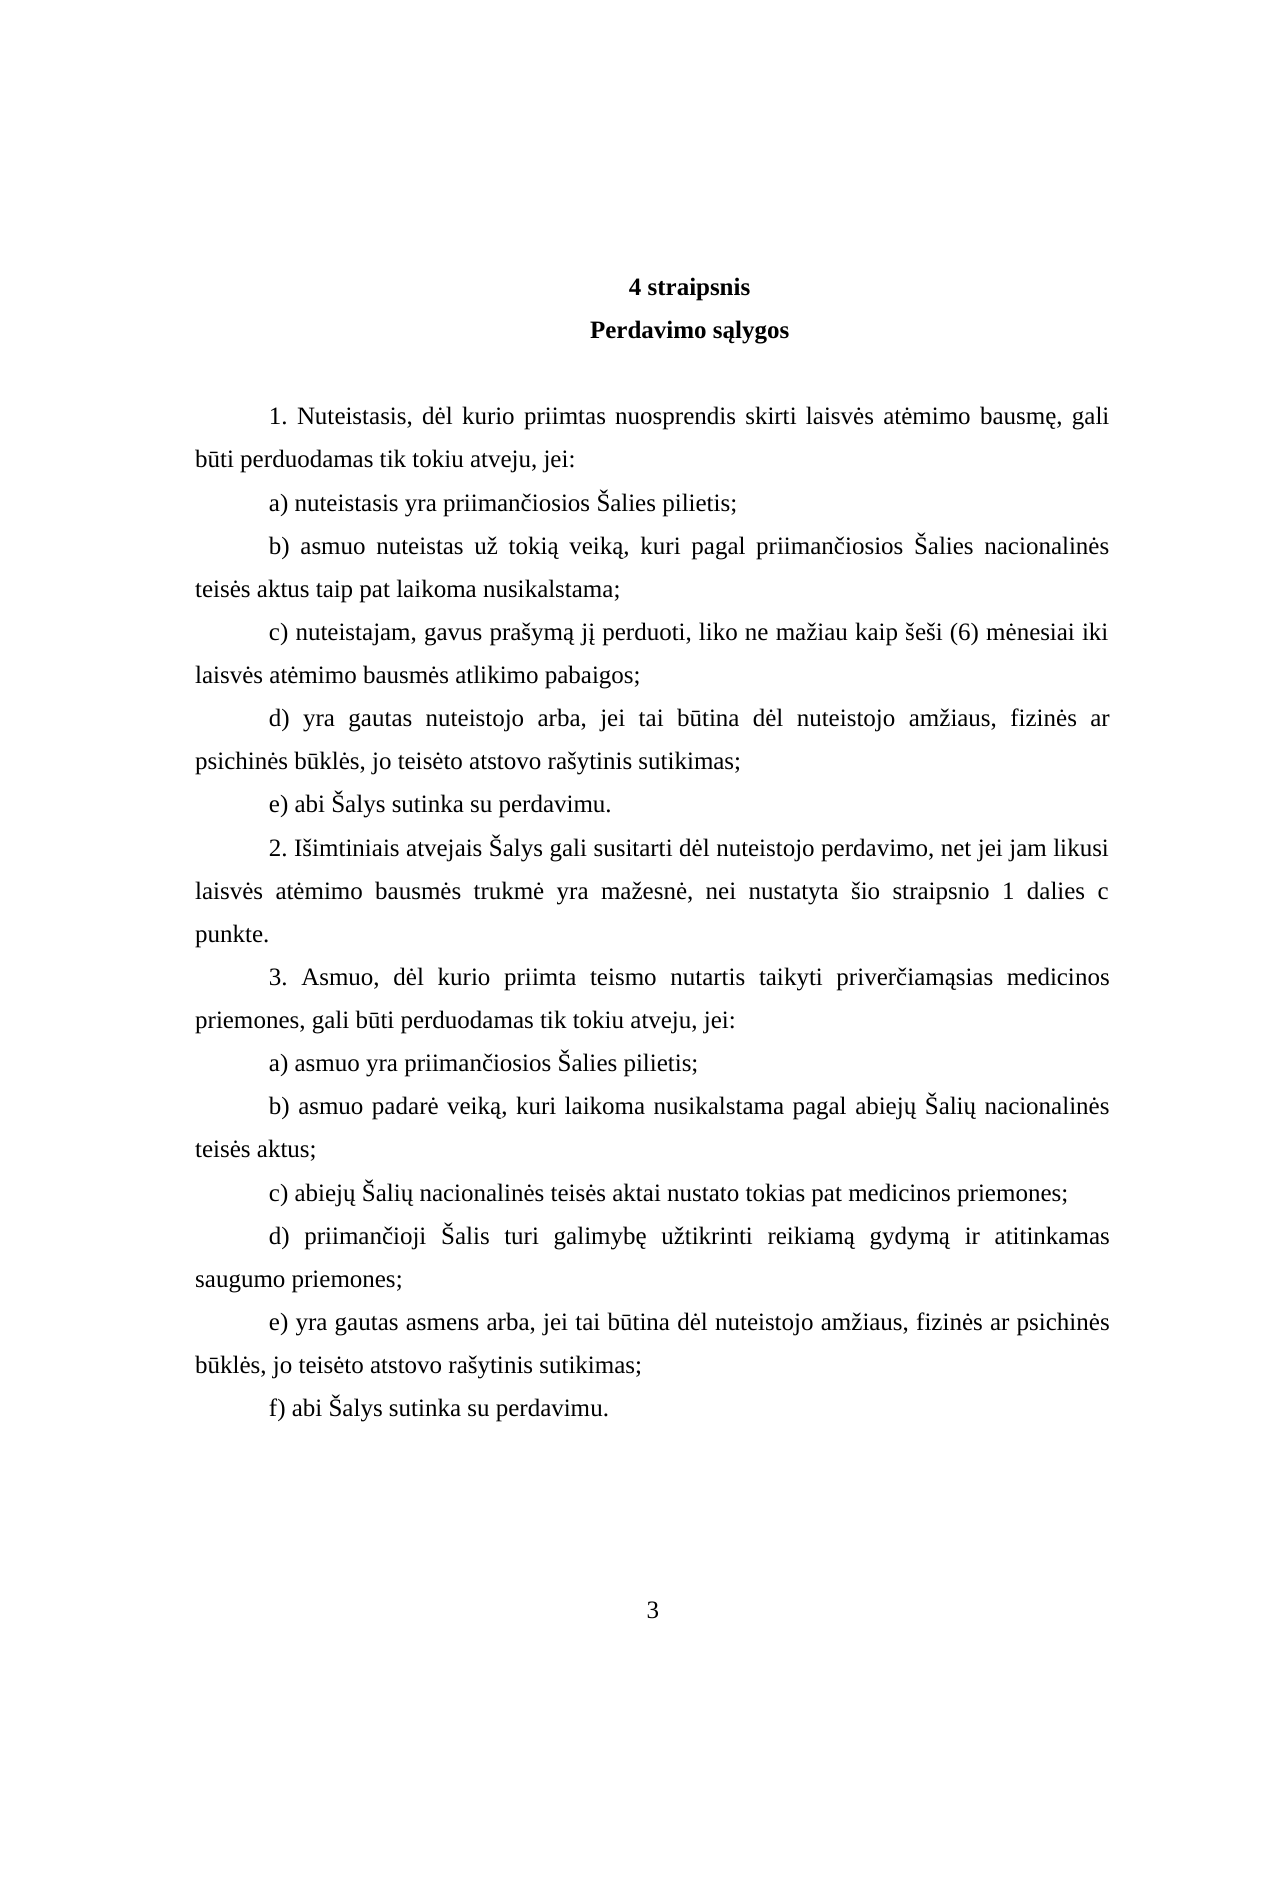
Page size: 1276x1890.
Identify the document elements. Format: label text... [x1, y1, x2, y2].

text e) abi Šalys sutinka su perdavimu. [195, 789, 1110, 818]
text f) abi Šalys sutinka su perdavimu. [195, 1393, 1110, 1422]
text b) asmuo nuteistas už tokią veiką, kuri pagal priimančiosios Šalies nacionalinės teisės aktus taip pat laikoma nusikalstama; [195, 531, 1110, 603]
text d) priimančioji Šalis turi galimybę užtikrinti reikiamą gydymą ir atitinkamas saugumo priemones; [195, 1221, 1110, 1293]
text Perdavimo sąlygos [195, 315, 1110, 344]
text d) yra gautas nuteistojo arba, jei tai būtina dėl nuteistojo amžiaus, fizinės ar psichinės būklės, jo teisėto atstovo rašytinis sutikimas; [195, 703, 1110, 775]
text 2. Išimtiniais atvejais Šalys gali susitarti dėl nuteistojo perdavimo, net jei jam likusi laisvės atėmimo bausmės trukmė yra mažesnė, nei nustatyta šio straipsnio 1 dalies c punkte. [195, 833, 1110, 948]
text c) nuteistajam, gavus prašymą jį perduoti, liko ne mažiau kaip šeši (6) mėnesiai iki laisvės atėmimo bausmės atlikimo pabaigos; [195, 617, 1110, 689]
text e) yra gautas asmens arba, jei tai būtina dėl nuteistojo amžiaus, fizinės ar psichinės būklės, jo teisėto atstovo rašytinis sutikimas; [195, 1307, 1110, 1379]
text a) nuteistasis yra priimančiosios Šalies pilietis; [195, 488, 1110, 516]
text 4 straipsnis [195, 272, 1110, 301]
text c) abiejų Šalių nacionalinės teisės aktai nustato tokias pat medicinos priemones; [195, 1178, 1110, 1206]
text 1. Nuteistasis, dėl kurio priimtas nuosprendis skirti laisvės atėmimo bausmę, gali būti perduodamas tik tokiu atveju, jei: [195, 401, 1110, 473]
text b) asmuo padarė veiką, kuri laikoma nusikalstama pagal abiejų Šalių nacionalinės teisės aktus; [195, 1091, 1110, 1163]
text a) asmuo yra priimančiosios Šalies pilietis; [195, 1048, 1110, 1077]
text 3. Asmuo, dėl kurio priimta teismo nutartis taikyti priverčiamąsias medicinos priemones, gali būti perduodamas tik tokiu atveju, jei: [195, 962, 1110, 1034]
